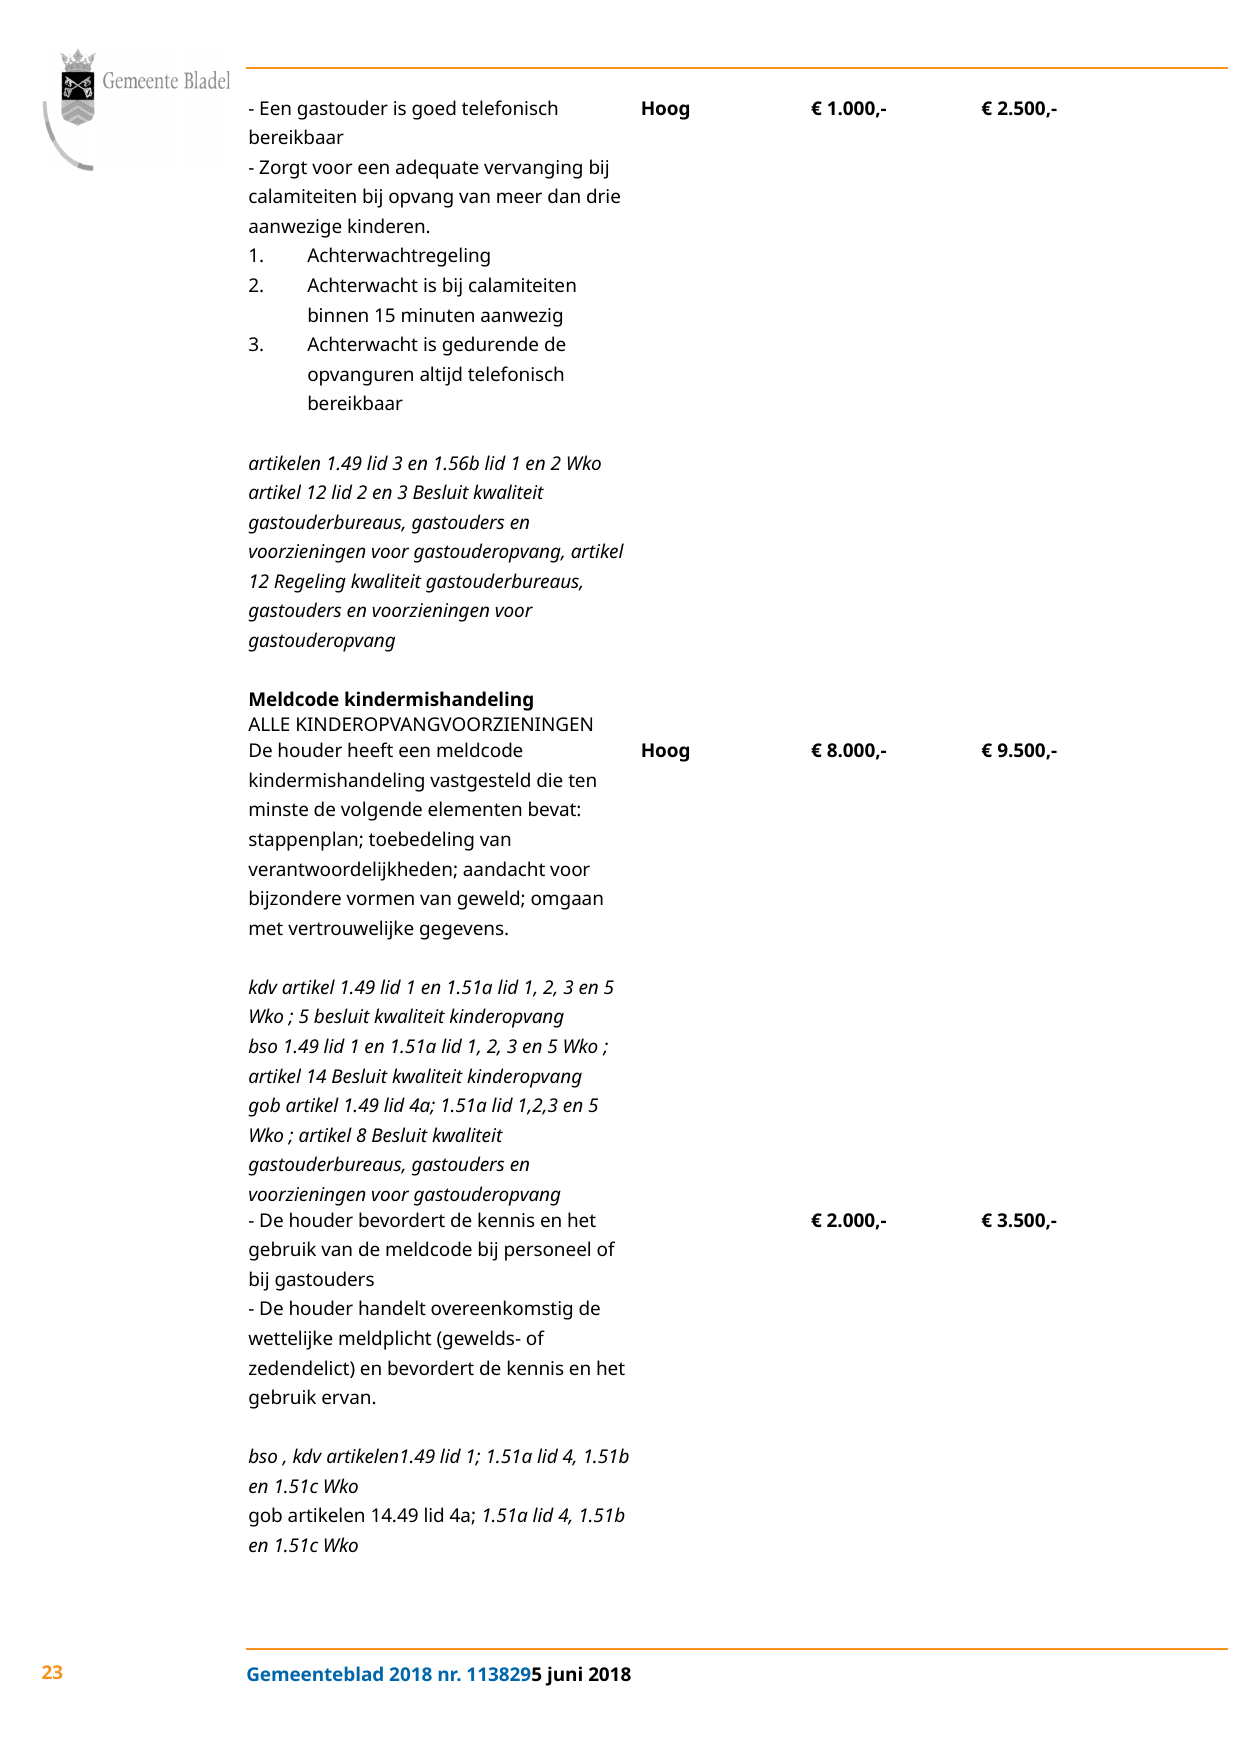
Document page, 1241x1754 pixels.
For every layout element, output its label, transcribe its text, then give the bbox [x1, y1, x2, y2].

table_cell Hoog [641, 738, 811, 1207]
table_cell - De houder bevordert de kennis en het gebruik van de meldcode bij personeel of bij gastouders - De houder handelt overeenkomstig de wettelijke meldplicht (gewelds- of zedendelict) en bevordert de kennis en het gebruik ervan. bso , kdv artikelen1.49 lid 1; 1.51a lid 4, 1.51b en 1.51c Wko gob artikelen 14.49 lid 4a; 1.51a lid 4, 1.51b en 1.51c Wko [248, 1207, 641, 1558]
table_cell - Een gastouder is goed telefonisch bereikbaar - Zorgt voor een adequate vervanging bij calamiteiten bij opvang van meer dan drie aanwezige kinderen. Achterwachtregeling Achterwacht is bij calamiteiten binnen 15 minuten aanwezig Achterwacht is gedurende de opvanguren altijd telefonisch bereikbaar artikelen 1.49 lid 3 en 1.56b lid 1 en 2 Wko artikel 12 lid 2 en 3 Besluit kwaliteit gastouderbureaus, gastouders en voorzieningen voor gastouderopvang, artikel 12 Regeling kwaliteit gastouderbureaus, gastouders en voorzieningen voor gastouderopvang [248, 95, 641, 653]
table_cell € 2.500,- [981, 95, 1152, 653]
table_cell € 3.500,- [981, 1207, 1152, 1558]
picture [41, 47, 231, 172]
table_cell € 9.500,- [981, 738, 1152, 1207]
table_cell ALLE KINDEROPVANGVOORZIENINGEN [248, 712, 1152, 737]
table_cell De houder heeft een meldcode kindermishandeling vastgesteld die ten minste de volgende elementen bevat: stappenplan; toebedeling van verantwoordelijkheden; aandacht voor bijzondere vormen van geweld; omgaan met vertrouwelijke gegevens. kdv artikel 1.49 lid 1 en 1.51a lid 1, 2, 3 en 5 Wko ; 5 besluit kwaliteit kinderopvang bso 1.49 lid 1 en 1.51a lid 1, 2, 3 en 5 Wko ; artikel 14 Besluit kwaliteit kinderopvang gob artikel 1.49 lid 4a; 1.51a lid 1,2,3 en 5 Wko ; artikel 8 Besluit kwaliteit gastouderbureaus, gastouders en voorzieningen voor gastouderopvang [248, 738, 641, 1207]
table_cell € 8.000,- [811, 738, 981, 1207]
table_cell Hoog [641, 95, 811, 653]
table_cell € 1.000,- [811, 95, 981, 653]
table_cell € 2.000,- [811, 1207, 981, 1558]
table_header Meldcode kindermishandeling [248, 686, 1152, 712]
table_cell [641, 1207, 811, 1558]
